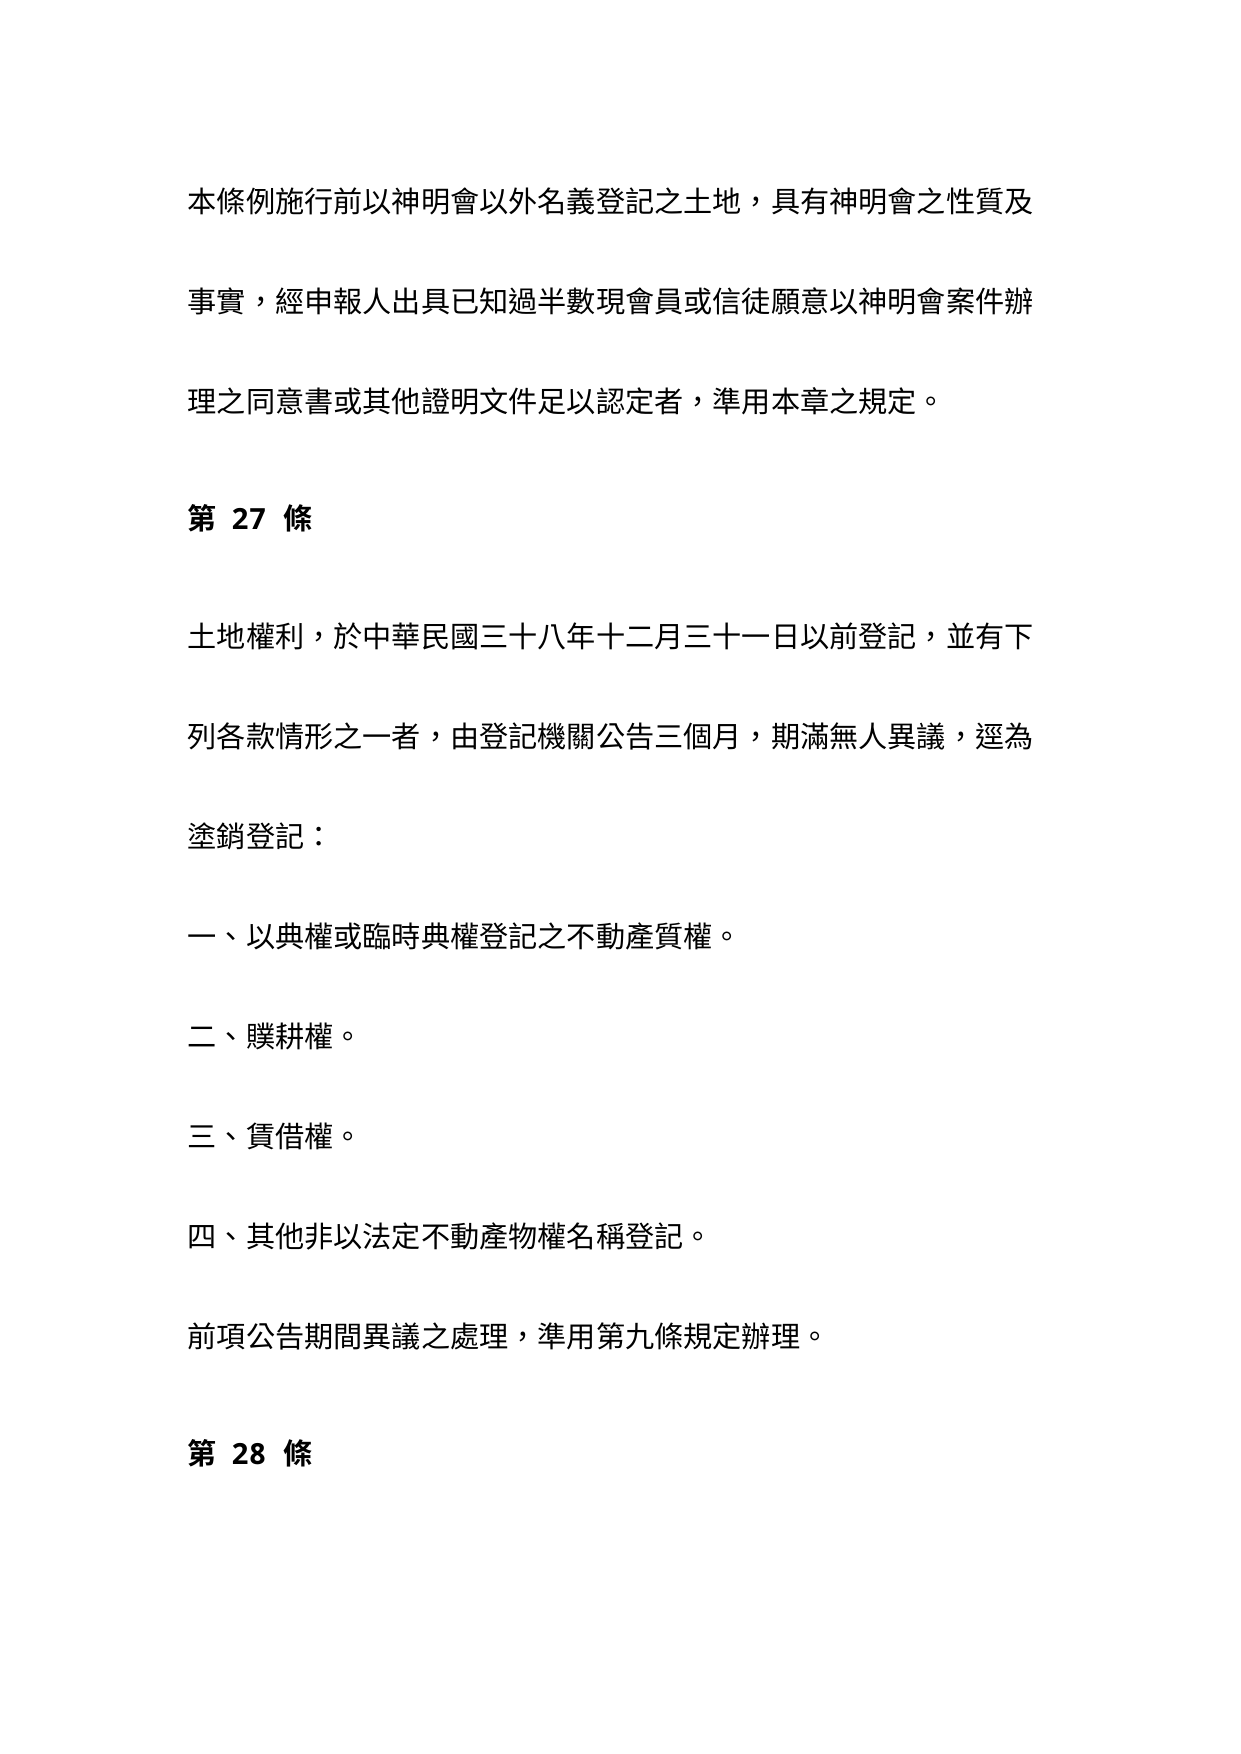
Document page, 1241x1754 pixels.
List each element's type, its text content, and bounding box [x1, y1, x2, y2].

text 第 27 條 [187, 476, 1053, 538]
text 本條例施行前以神明會以外名義登記之土地，具有神明會之性質及事實，經申報人出具已知過半數現會員或信徒願意以神明會案件辦理之同意書或其他證明文件足以認定者，準用本章之規定。 [187, 158, 1053, 421]
text 土地權利，於中華民國三十八年十二月三十一日以前登記，並有下列各款情形之一者，由登記機關公告三個月，期滿無人異議，逕為塗銷登記： 一、以典權或臨時典權登記之不動產質權。 二、贌耕權。 三、賃借權。 四、其他非以法定不動產物權名稱登記。 前項公告期間異議之處理，準用第九條規定辦理。 [187, 593, 1053, 1355]
text 第 28 條 [187, 1410, 1053, 1473]
